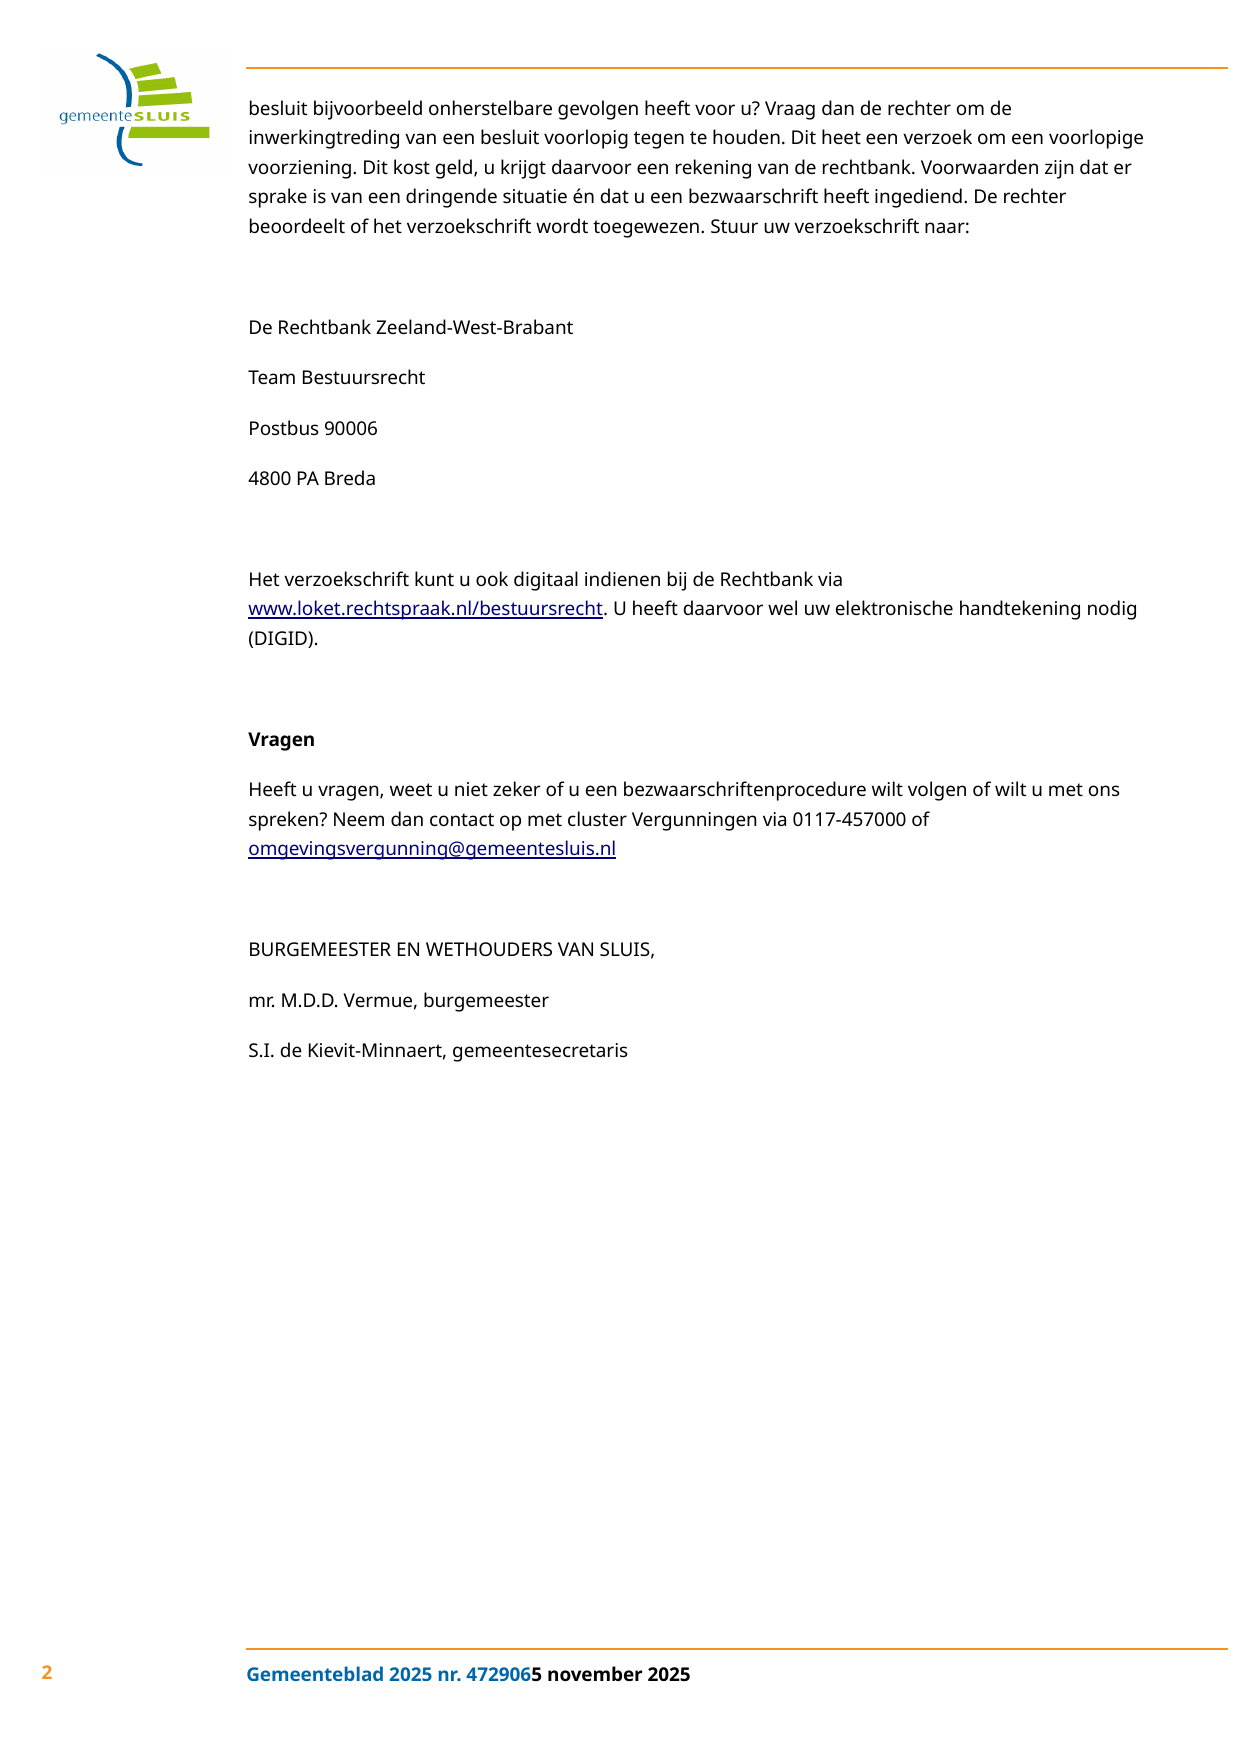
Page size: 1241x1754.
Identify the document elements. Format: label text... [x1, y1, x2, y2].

text Het verzoekschrift kunt u ook digitaal indienen bij de Rechtbank via www.loket.rechtspraak.nl/bestuursrecht. U heeft daarvoor wel uw elektronische handtekening nodig (DIGID). [248, 566, 1152, 651]
text Vragen [248, 726, 1152, 752]
text De Rechtbank Zeeland-West-Brabant [248, 314, 1152, 340]
text Team Bestuursrecht [248, 364, 1152, 390]
text Heeft u vragen, weet u niet zeker of u een bezwaarschriftenprocedure wilt volgen of wilt u met ons spreken? Neem dan contact op met cluster Vergunningen via 0117-457000 of omgevingsvergunning@gemeentesluis.nl [248, 776, 1152, 861]
text BURGEMEESTER EN WETHOUDERS VAN SLUIS, [248, 936, 1152, 962]
text Postbus 90006 [248, 415, 1152, 441]
text mr. M.D.D. Vermue, burgemeester [248, 987, 1152, 1013]
text besluit bijvoorbeeld onherstelbare gevolgen heeft voor u? Vraag dan de rechter om de inwerkingtreding van een besluit voorlopig tegen te houden. Dit heet een verzoek om een voorlopige voorziening. Dit kost geld, u krijgt daarvoor een rekening van de rechtbank. Voorwaarden zijn dat er sprake is van een dringende situatie én dat u een bezwaarschrift heeft ingediend. De rechter beoordeelt of het verzoekschrift wordt toegewezen. Stuur uw verzoekschrift naar: [248, 95, 1152, 239]
text S.I. de Kievit-Minnaert, gemeentesecretaris [248, 1037, 1152, 1063]
text 4800 PA Breda [248, 465, 1152, 491]
picture [41, 47, 231, 172]
